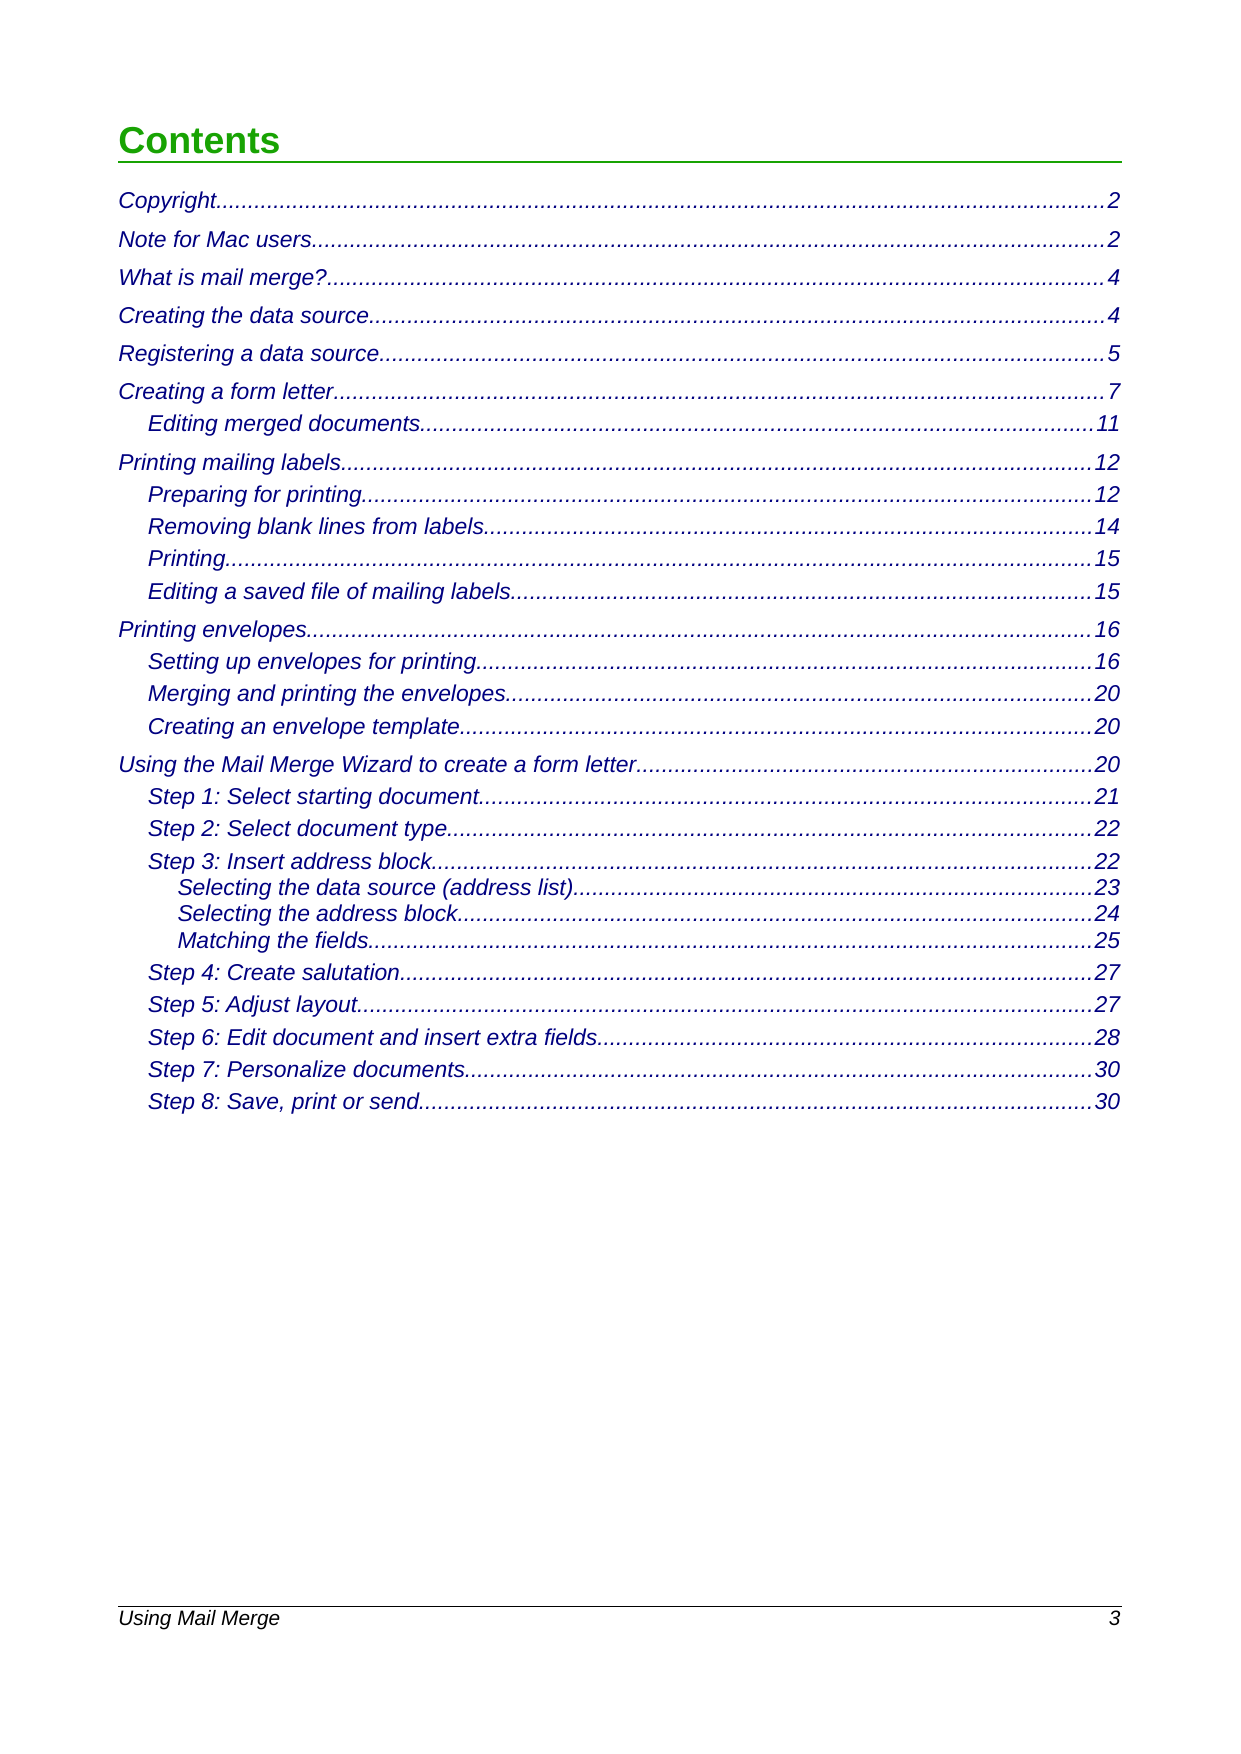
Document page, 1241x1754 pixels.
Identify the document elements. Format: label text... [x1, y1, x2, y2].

text Editing a saved file of mailing labels 15 [148, 578, 1122, 604]
text Step 2: Select document type 22 [148, 815, 1122, 842]
text Registering a data source 5 [118, 340, 1122, 366]
text Creating a form letter 7 [118, 378, 1122, 404]
text Printing 15 [148, 545, 1122, 572]
text Creating an envelope template 20 [148, 713, 1122, 739]
text Step 6: Edit document and insert extra fields 28 [148, 1024, 1122, 1050]
text Step 5: Adjust layout 27 [148, 991, 1122, 1018]
text Step 7: Personalize documents 30 [148, 1056, 1122, 1082]
text What is mail merge? 4 [118, 264, 1122, 290]
text Creating the data source 4 [118, 302, 1122, 328]
text Setting up envelopes for printing 16 [148, 648, 1122, 674]
text Printing mailing labels 12 [118, 448, 1122, 475]
text Editing merged documents 11 [148, 410, 1122, 437]
text Selecting the data source (address list) 23 [177, 874, 1122, 900]
text Step 3: Insert address block 22 [148, 848, 1122, 874]
text Matching the fields 25 [177, 927, 1122, 953]
text Merging and printing the envelopes 20 [148, 680, 1122, 707]
text Using the Mail Merge Wizard to create a form letter 20 [118, 751, 1122, 777]
text Step 8: Save, print or send 30 [148, 1088, 1122, 1114]
text Printing envelopes 16 [118, 616, 1122, 642]
text Contents [118, 118, 1122, 161]
text Removing blank lines from labels 14 [148, 513, 1122, 539]
text Selecting the address block 24 [177, 900, 1122, 927]
text Copyright 2 [118, 187, 1122, 214]
text Step 1: Select starting document 21 [148, 783, 1122, 809]
text Preparing for printing 12 [148, 481, 1122, 507]
text Note for Mac users 2 [118, 226, 1122, 252]
text Step 4: Create salutation 27 [148, 959, 1122, 985]
